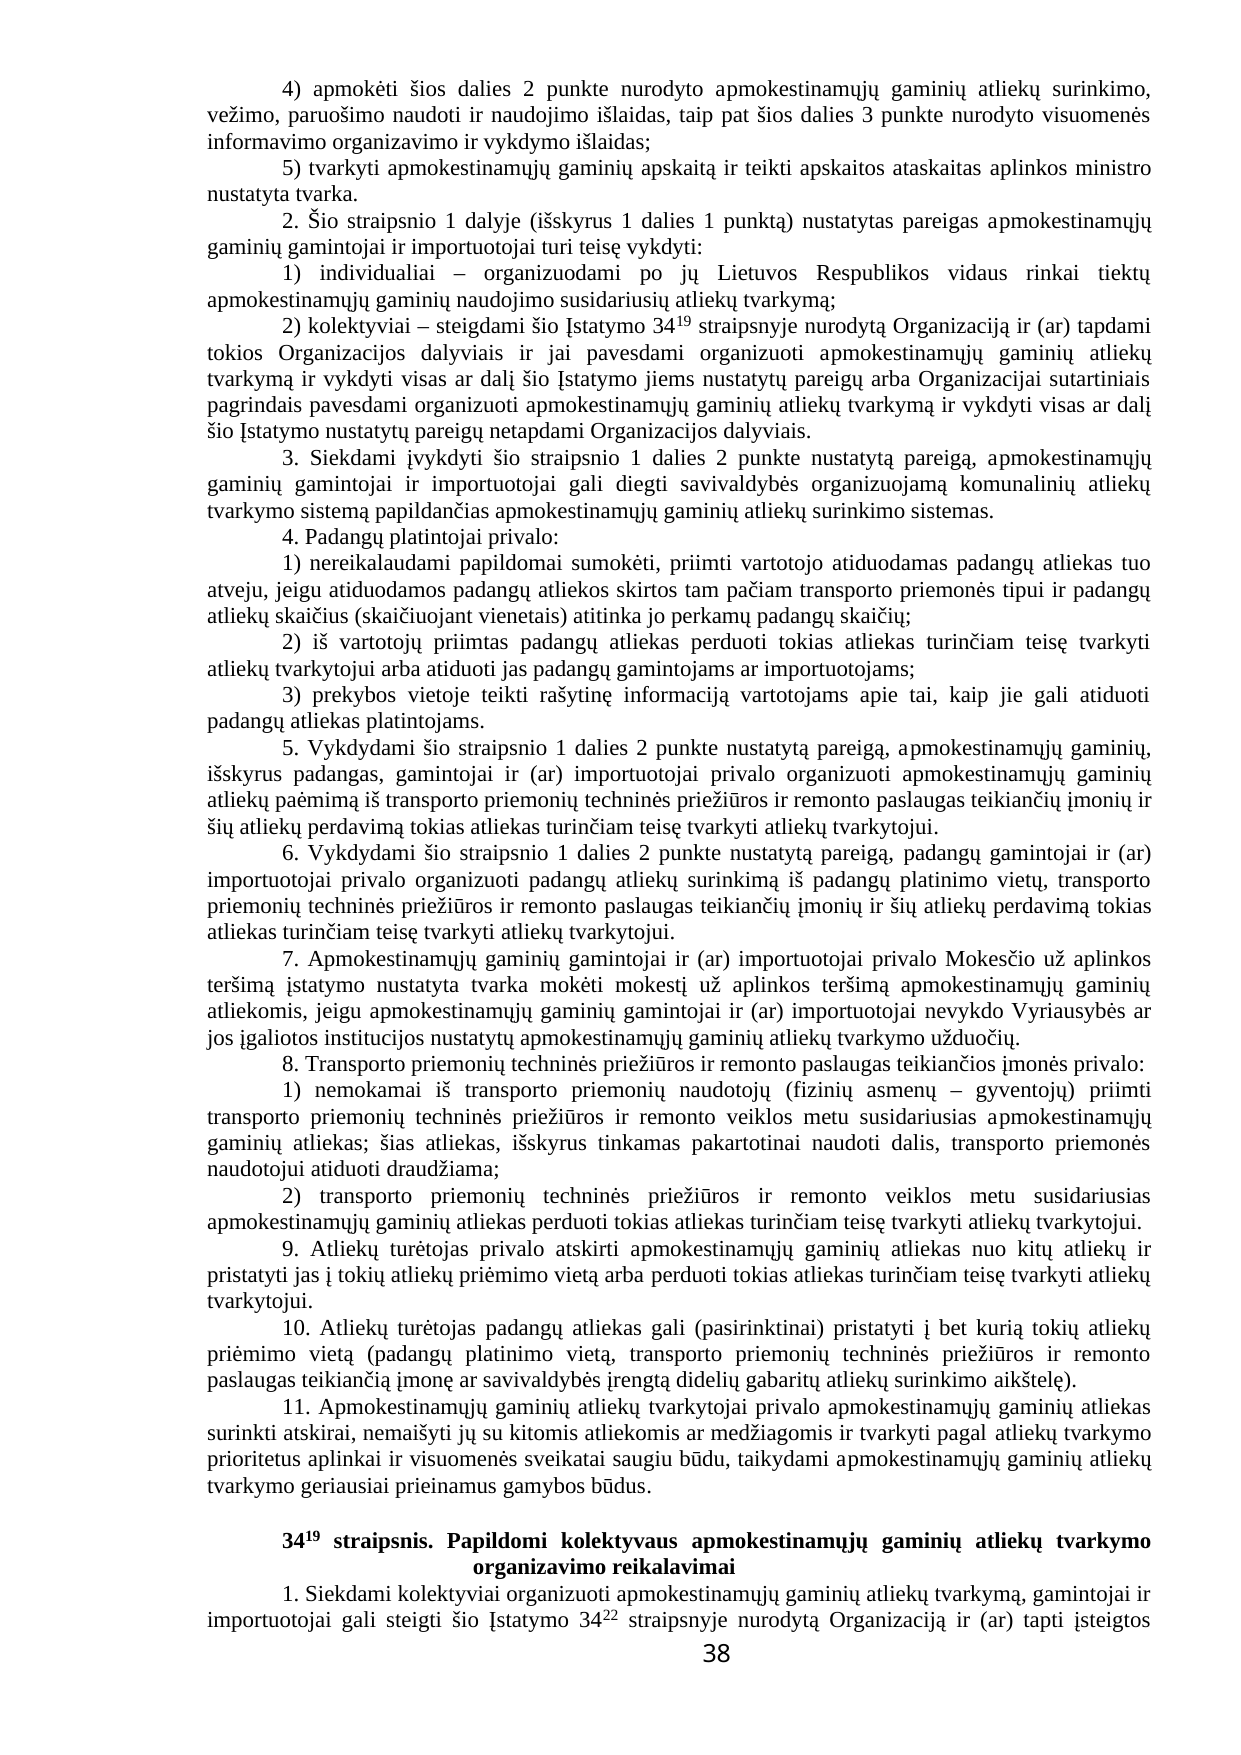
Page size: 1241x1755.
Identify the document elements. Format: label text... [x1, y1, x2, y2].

text 1) nemokamai iš transporto priemonių naudotojų (fizinių asmenų – gyventojų) priimti transporto priemonių techninės priežiūros ir remonto veiklos metu susidariusias apmokestinamųjų gaminių atliekas; šias atliekas, išskyrus tinkamas pakartotinai naudoti dalis, transporto priemonės naudotojui atiduoti draudžiama; [207, 1076, 1152, 1182]
text 1) nereikalaudami papildomai sumokėti, priimti vartotojo atiduodamas padangų atliekas tuo atveju, jeigu atiduodamos padangų atliekos skirtos tam pačiam transporto priemonės tipui ir padangų atliekų skaičius (skaičiuojant vienetais) atitinka jo perkamų padangų skaičių; [207, 549, 1152, 628]
text 10. Atliekų turėtojas padangų atliekas gali (pasirinktinai) pristatyti į bet kurią tokių atliekų priėmimo vietą (padangų platinimo vietą, transporto priemonių techninės priežiūros ir remonto paslaugas teikiančią įmonę ar savivaldybės įrengtą didelių gabaritų atliekų surinkimo aikštelę). [207, 1314, 1152, 1393]
text 4) apmokėti šios dalies 2 punkte nurodyto apmokestinamųjų gaminių atliekų surinkimo, vežimo, paruošimo naudoti ir naudojimo išlaidas, taip pat šios dalies 3 punkte nurodyto visuomenės informavimo organizavimo ir vykdymo išlaidas; [207, 75, 1152, 154]
text 9. Atliekų turėtojas privalo atskirti apmokestinamųjų gaminių atliekas nuo kitų atliekų ir pristatyti jas į tokių atliekų priėmimo vietą arba perduoti tokias atliekas turinčiam teisę tvarkyti atliekų tvarkytojui. [207, 1234, 1152, 1314]
text 5) tvarkyti apmokestinamųjų gaminių apskaitą ir teikti apskaitos ataskaitas aplinkos ministro nustatyta tvarka. [207, 154, 1152, 207]
text 1) individualiai – organizuodami po jų Lietuvos Respublikos vidaus rinkai tiektų apmokestinamųjų gaminių naudojimo susidariusių atliekų tvarkymą; [207, 259, 1152, 312]
text 2) kolektyviai – steigdami šio Įstatymo 3419 straipsnyje nurodytą Organizaciją ir (ar) tapdami tokios Organizacijos dalyviais ir jai pavesdami organizuoti apmokestinamųjų gaminių atliekų tvarkymą ir vykdyti visas ar dalį šio Įstatymo jiems nustatytų pareigų arba Organizacijai sutartiniais pagrindais pavesdami organizuoti apmokestinamųjų gaminių atliekų tvarkymą ir vykdyti visas ar dalį šio Įstatymo nustatytų pareigų netapdami Organizacijos dalyviais. [207, 312, 1152, 444]
text 6. Vykdydami šio straipsnio 1 dalies 2 punkte nustatytą pareigą, padangų gamintojai ir (ar) importuotojai privalo organizuoti padangų atliekų surinkimą iš padangų platinimo vietų, transporto priemonių techninės priežiūros ir remonto paslaugas teikiančių įmonių ir šių atliekų perdavimą tokias atliekas turinčiam teisę tvarkyti atliekų tvarkytojui. [207, 839, 1152, 945]
text 3419 straipsnis. Papildomi kolektyvaus apmokestinamųjų gaminių atliekų tvarkymo organizavimo reikalavimai [282, 1527, 1152, 1579]
text 4. Padangų platintojai privalo: [207, 523, 1152, 549]
text 2. Šio straipsnio 1 dalyje (išskyrus 1 dalies 1 punktą) nustatytas pareigas apmokestinamųjų gaminių gamintojai ir importuotojai turi teisę vykdyti: [207, 207, 1152, 259]
text 3) prekybos vietoje teikti rašytinę informaciją vartotojams apie tai, kaip jie gali atiduoti padangų atliekas platintojams. [207, 681, 1152, 734]
text 3. Siekdami įvykdyti šio straipsnio 1 dalies 2 punkte nustatytą pareigą, apmokestinamųjų gaminių gamintojai ir importuotojai gali diegti savivaldybės organizuojamą komunalinių atliekų tvarkymo sistemą papildančias apmokestinamųjų gaminių atliekų surinkimo sistemas. [207, 444, 1152, 523]
text 2) iš vartotojų priimtas padangų atliekas perduoti tokias atliekas turinčiam teisę tvarkyti atliekų tvarkytojui arba atiduoti jas padangų gamintojams ar importuotojams; [207, 628, 1152, 681]
text 1. Siekdami kolektyviai organizuoti apmokestinamųjų gaminių atliekų tvarkymą, gamintojai ir importuotojai gali steigti šio Įstatymo 3422 straipsnyje nurodytą Organizaciją ir (ar) tapti įsteigtos [207, 1579, 1152, 1632]
text 8. Transporto priemonių techninės priežiūros ir remonto paslaugas teikiančios įmonės privalo: [207, 1050, 1152, 1076]
text 7. Apmokestinamųjų gaminių gamintojai ir (ar) importuotojai privalo Mokesčio už aplinkos teršimą įstatymo nustatyta tvarka mokėti mokestį už aplinkos teršimą apmokestinamųjų gaminių atliekomis, jeigu apmokestinamųjų gaminių gamintojai ir (ar) importuotojai nevykdo Vyriausybės ar jos įgaliotos institucijos nustatytų apmokestinamųjų gaminių atliekų tvarkymo užduočių. [207, 945, 1152, 1050]
text 11. Apmokestinamųjų gaminių atliekų tvarkytojai privalo apmokestinamųjų gaminių atliekas surinkti atskirai, nemaišyti jų su kitomis atliekomis ar medžiagomis ir tvarkyti pagal atliekų tvarkymo prioritetus aplinkai ir visuomenės sveikatai saugiu būdu, taikydami apmokestinamųjų gaminių atliekų tvarkymo geriausiai prieinamus gamybos būdus. [207, 1393, 1152, 1498]
text 2) transporto priemonių techninės priežiūros ir remonto veiklos metu susidariusias apmokestinamųjų gaminių atliekas perduoti tokias atliekas turinčiam teisę tvarkyti atliekų tvarkytojui. [207, 1182, 1152, 1234]
text 5. Vykdydami šio straipsnio 1 dalies 2 punkte nustatytą pareigą, apmokestinamųjų gaminių, išskyrus padangas, gamintojai ir (ar) importuotojai privalo organizuoti apmokestinamųjų gaminių atliekų paėmimą iš transporto priemonių techninės priežiūros ir remonto paslaugas teikiančių įmonių ir šių atliekų perdavimą tokias atliekas turinčiam teisę tvarkyti atliekų tvarkytojui. [207, 734, 1152, 839]
